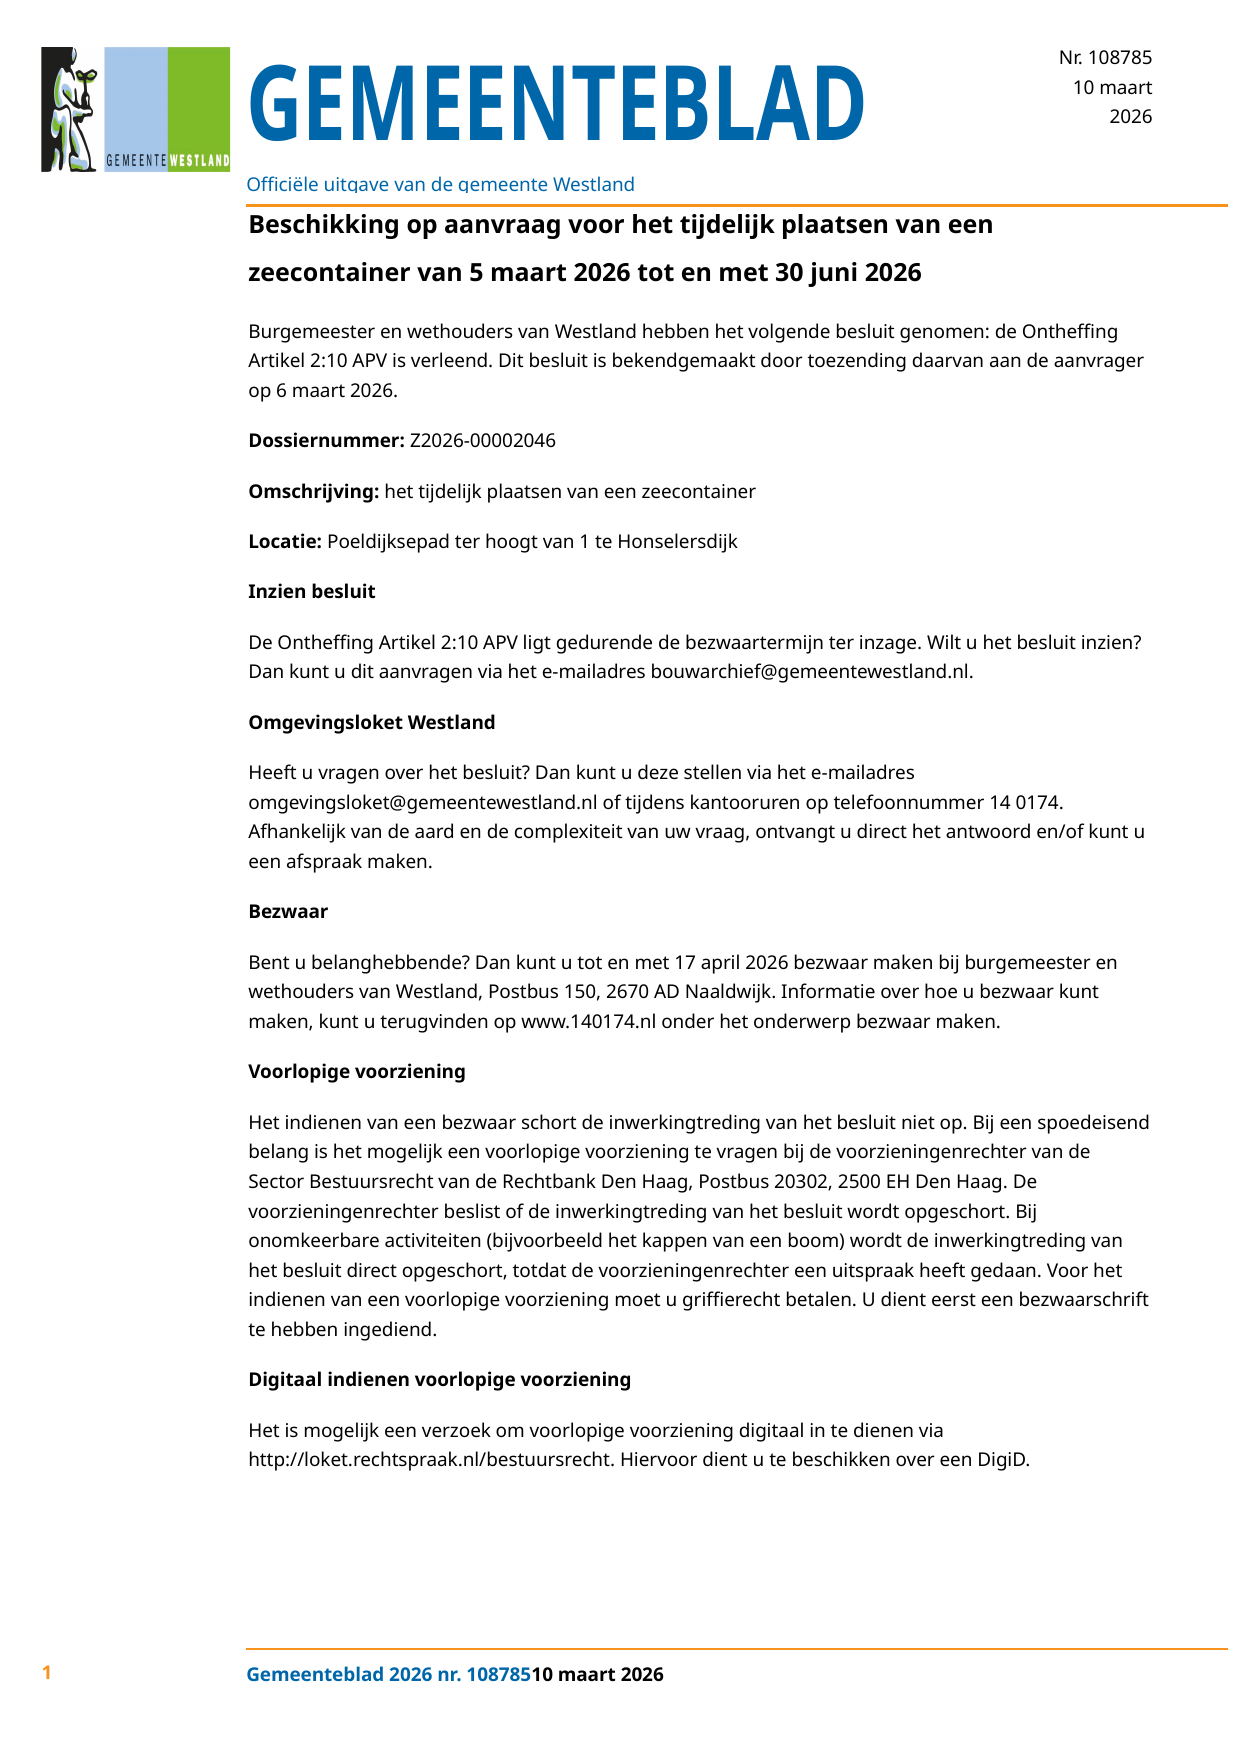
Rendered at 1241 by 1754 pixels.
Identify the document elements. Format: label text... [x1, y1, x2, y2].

text Digitaal indienen voorlopige voorziening [248, 1367, 1152, 1392]
text Burgemeester en wethouders van Westland hebben het volgende besluit genomen: de Ontheffing Artikel 2:10 APV is verleend. Dit besluit is bekendgemaakt door toezending daarvan aan de aanvrager op 6 maart 2026. [248, 318, 1152, 403]
text Het is mogelijk een verzoek om voorlopige voorziening digitaal in te dienen via http://loket.rechtspraak.nl/bestuursrecht. Hiervoor dient u te beschikken over een DigiD. [248, 1417, 1152, 1472]
text Inzien besluit [248, 579, 1152, 604]
text Locatie: Poeldijksepad ter hoogt van 1 te Honselersdijk [248, 528, 1152, 554]
text Voorlopige voorziening [248, 1059, 1152, 1084]
text Dossiernummer: Z2026-00002046 [248, 427, 1152, 453]
text Omschrijving: het tijdelijk plaatsen van een zeecontainer [248, 478, 1152, 504]
text Heeft u vragen over het besluit? Dan kunt u deze stellen via het e-mailadres omgevingsloket@gemeentewestland.nl of tijdens kantooruren op telefoonnummer 14 0174. Afhankelijk van de aard en de complexiteit van uw vraag, ontvangt u direct het antwoord en/of kunt u een afspraak maken. [248, 759, 1152, 874]
text Het indienen van een bezwaar schort de inwerkingtreding van het besluit niet op. Bij een spoedeisend belang is het mogelijk een voorlopige voorziening te vragen bij de voorzieningenrechter van de Sector Bestuursrecht van de Rechtbank Den Haag, Postbus 20302, 2500 EH Den Haag. De voorzieningenrechter beslist of de inwerkingtreding van het besluit wordt opgeschort. Bij onomkeerbare activiteiten (bijvoorbeeld het kappen van een boom) wordt de inwerkingtreding van het besluit direct opgeschort, totdat de voorzieningenrechter een uitspraak heeft gedaan. Voor het indienen van een voorlopige voorziening moet u griffierecht betalen. U dient eerst een bezwaarschrift te hebben ingediend. [248, 1109, 1152, 1342]
text Omgevingsloket Westland [248, 709, 1152, 735]
text Beschikking op aanvraag voor het tijdelijk plaatsen van een zeecontainer van 5 maart 2026 tot en met 30 juni 2026 [248, 207, 1152, 288]
text Bent u belanghebbende? Dan kunt u tot en met 17 april 2026 bezwaar maken bij burgemeester en wethouders van Westland, Postbus 150, 2670 AD Naaldwijk. Informatie over hoe u bezwaar kunt maken, kunt u terugvinden op www.140174.nl onder het onderwerp bezwaar maken. [248, 949, 1152, 1034]
picture [41, 47, 231, 172]
text Bezwaar [248, 899, 1152, 924]
text De Ontheffing Artikel 2:10 APV ligt gedurende de bezwaartermijn ter inzage. Wilt u het besluit inzien? Dan kunt u dit aanvragen via het e-mailadres bouwarchief@gemeentewestland.nl. [248, 629, 1152, 684]
